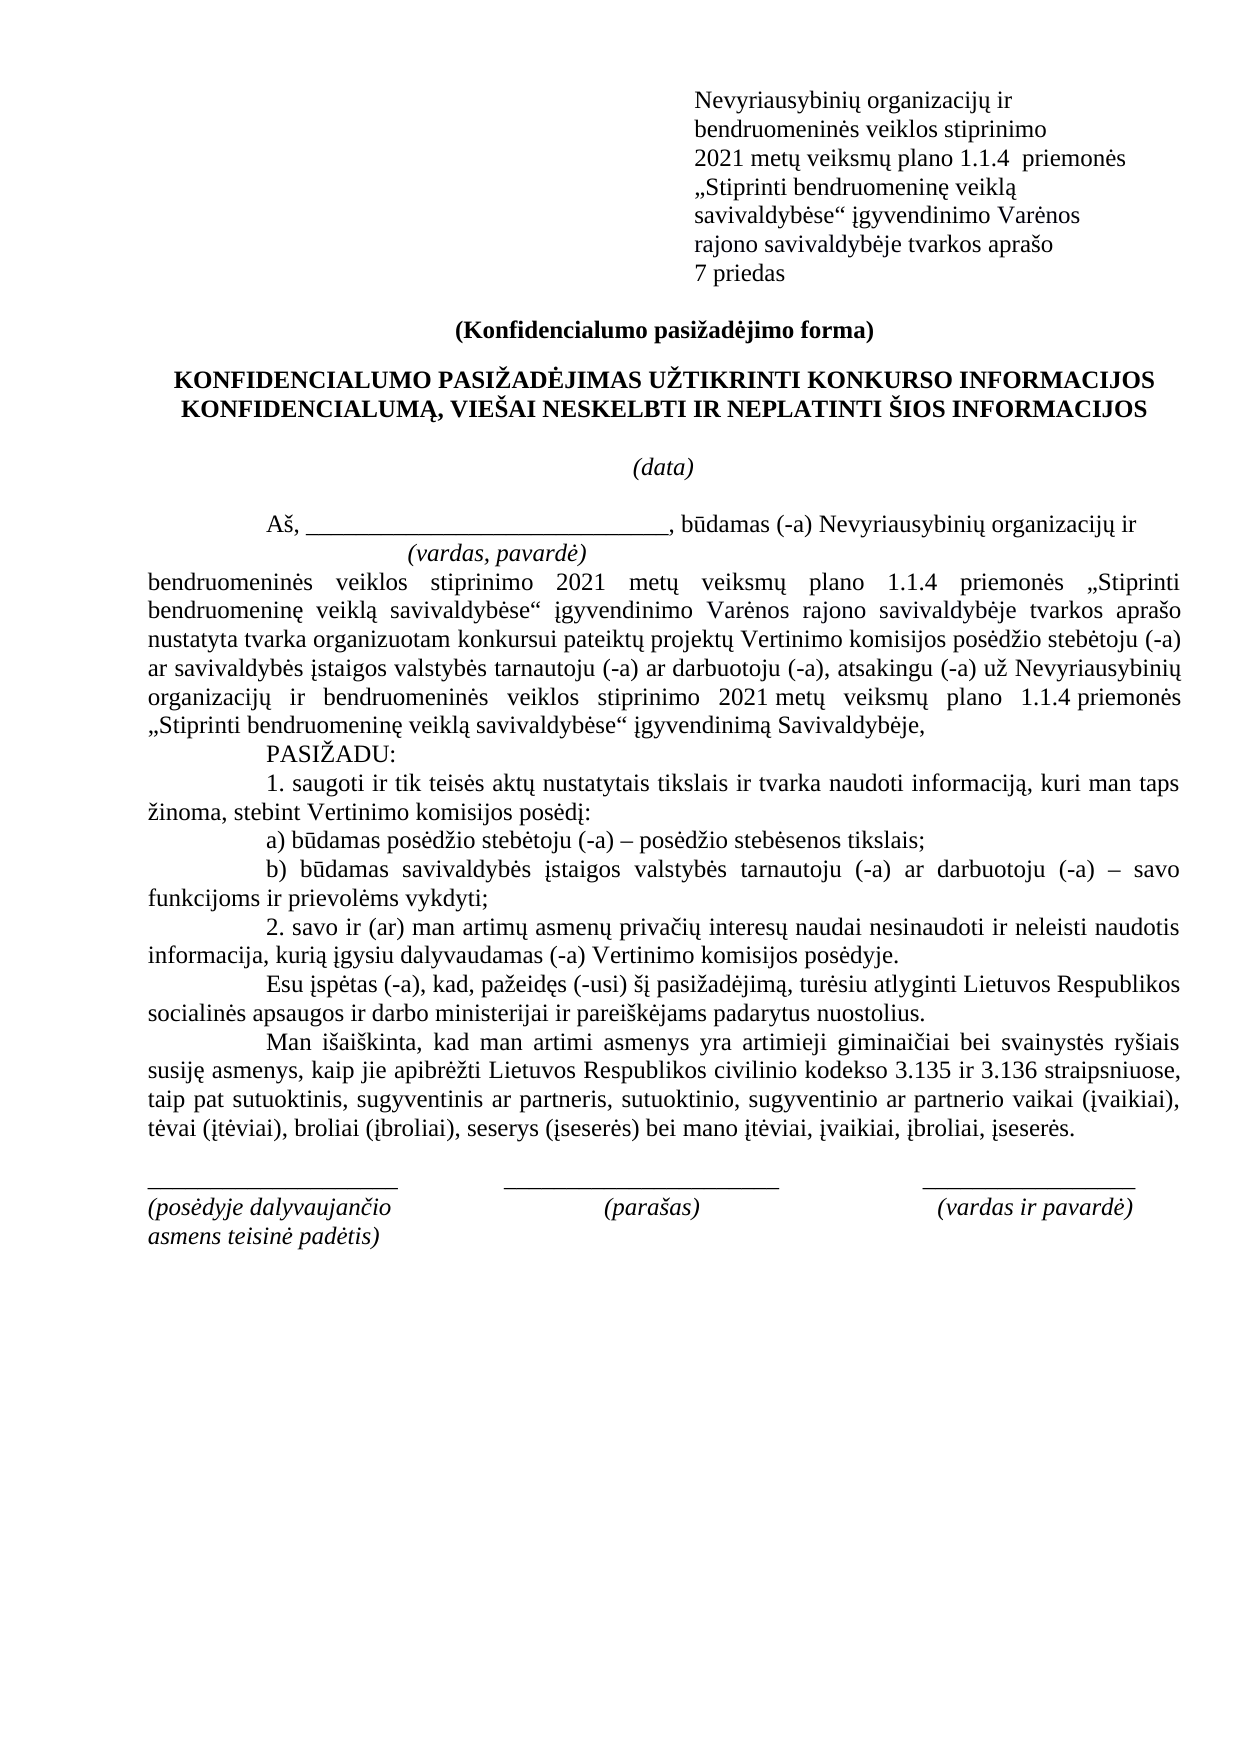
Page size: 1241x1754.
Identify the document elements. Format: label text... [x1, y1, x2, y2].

text „Stiprinti bendruomeninę veiklą [694, 172, 1181, 200]
text 2021 metų veiksmų plano 1.1.4 priemonės [694, 143, 1181, 172]
text ____________________ ______________________ _________________ [148, 1163, 1181, 1192]
text rajono savivaldybėje tvarkos aprašo [694, 229, 1181, 258]
text Aš, _____________________________, būdamas (-a) Nevyriausybinių organizacijų ir [148, 509, 1181, 538]
text b) būdamas savivaldybės įstaigos valstybės tarnautoju (-a) ar darbuotoju (-a) – savo funkcijoms ir prievolėms vykdyti; [148, 854, 1181, 912]
text (data) [148, 452, 1181, 481]
text PASIŽADU: [148, 739, 1181, 768]
text (vardas, pavardė) [148, 538, 1181, 567]
text KONFIDENCIALUMO PASIŽADĖJIMAS UŽTIKRINTI KONKURSO INFORMACIJOS KONFIDENCIALUMĄ, VIEŠAI NESKELBTI IR NEPLATINTI ŠIOS INFORMACIJOS [148, 366, 1181, 423]
text bendruomeninės veiklos stiprinimo 2021 metų veiksmų plano 1.1.4 priemonės „Stiprinti bendruomeninę veiklą savivaldybėse“ įgyvendinimo Varėnos rajono savivaldybėje tvarkos aprašo nustatyta tvarka organizuotam konkursui pateiktų projektų Vertinimo komisijos posėdžio stebėtoju (-a) ar savivaldybės įstaigos valstybės tarnautoju (-a) ar darbuotoju (-a), atsakingu (‑a) už Nevyriausybinių organizacijų ir bendruomeninės veiklos stiprinimo 2021 metų veiksmų plano 1.1.4 priemonės „Stiprinti bendruomeninę veiklą savivaldybėse“ įgyvendinimą Savivaldybėje, [148, 567, 1181, 739]
text savivaldybėse“ įgyvendinimo Varėnos [694, 200, 1181, 229]
text bendruomeninės veiklos stiprinimo [694, 114, 1181, 143]
text asmens teisinė padėtis) [148, 1221, 1181, 1250]
text 2. savo ir (ar) man artimų asmenų privačių interesų naudai nesinaudoti ir neleisti naudotis informacija, kurią įgysiu dalyvaudamas (-a) Vertinimo komisijos posėdyje. [148, 912, 1181, 969]
text Esu įspėtas (-a), kad, pažeidęs (-usi) šį pasižadėjimą, turėsiu atlyginti Lietuvos Respublikos socialinės apsaugos ir darbo ministerijai ir pareiškėjams padarytus nuostolius. [148, 969, 1181, 1027]
text 7 priedas [694, 258, 1181, 287]
text (posėdyje dalyvaujančio (parašas) (vardas ir pavardė) [148, 1192, 1181, 1221]
text Nevyriausybinių organizacijų ir [694, 85, 1181, 114]
text a) būdamas posėdžio stebėtoju (-a) – posėdžio stebėsenos tikslais; [148, 826, 1181, 854]
text (Konfidencialumo pasižadėjimo forma) [148, 315, 1181, 344]
text 1. saugoti ir tik teisės aktų nustatytais tikslais ir tvarka naudoti informaciją, kuri man taps žinoma, stebint Vertinimo komisijos posėdį: [148, 768, 1181, 826]
text Man išaiškinta, kad man artimi asmenys yra artimieji giminaičiai bei svainystės ryšiais susiję asmenys, kaip jie apibrėžti Lietuvos Respublikos civilinio kodekso 3.135 ir 3.136 straipsniuose, taip pat sutuoktinis, sugyventinis ar partneris, sutuoktinio, sugyventinio ar partnerio vaikai (įvaikiai), tėvai (įtėviai), broliai (įbroliai), seserys (įseserės) bei mano įtėviai, įvaikiai, įbroliai, įseserės. [148, 1027, 1181, 1142]
